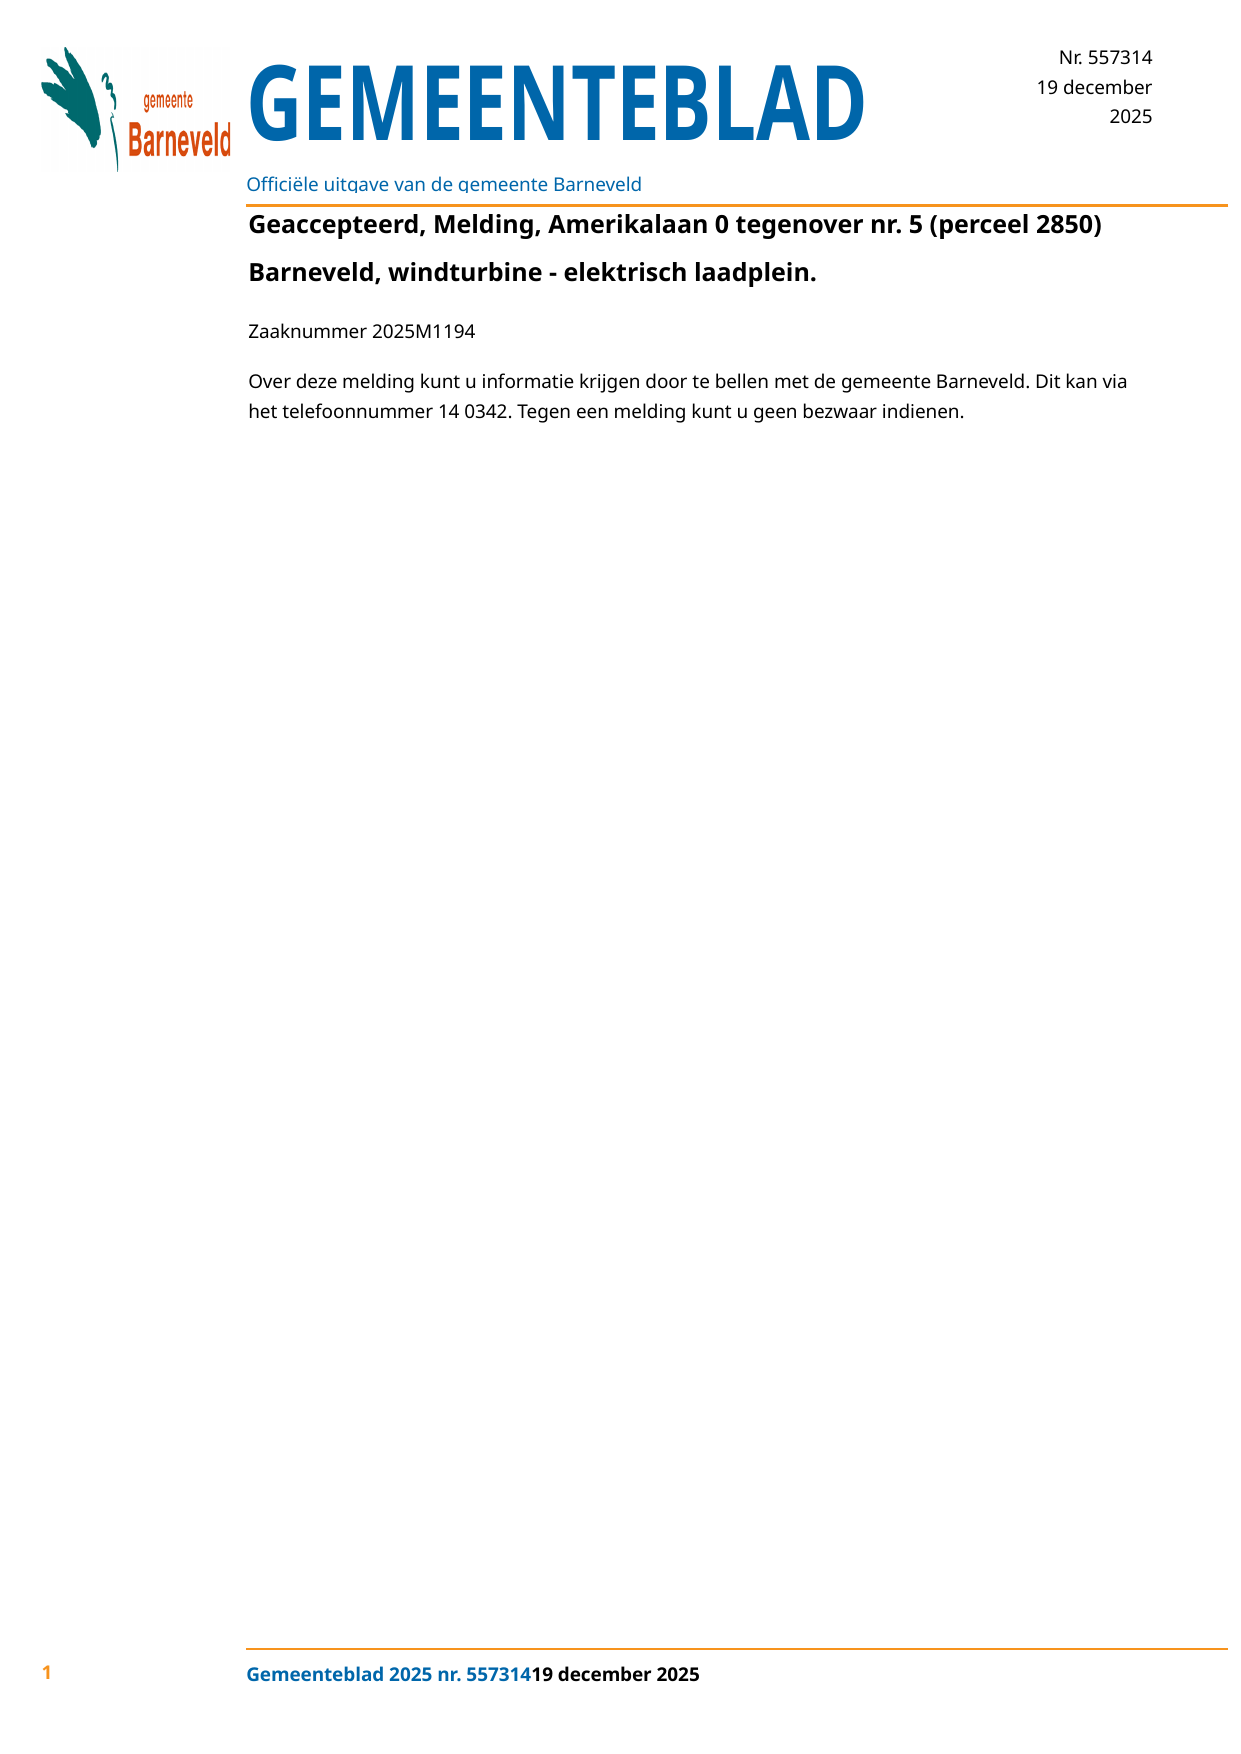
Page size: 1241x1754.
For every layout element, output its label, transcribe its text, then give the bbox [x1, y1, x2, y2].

text Over deze melding kunt u informatie krijgen door te bellen met de gemeente Barneveld. Dit kan via het telefoonnummer 14 0342. Tegen een melding kunt u geen bezwaar indienen. [248, 368, 1152, 424]
picture [41, 47, 231, 172]
text Geaccepteerd, Melding, Amerikalaan 0 tegenover nr. 5 (perceel 2850) Barneveld, windturbine - elektrisch laadplein. [248, 207, 1152, 288]
text Zaaknummer 2025M1194 [248, 318, 1152, 344]
